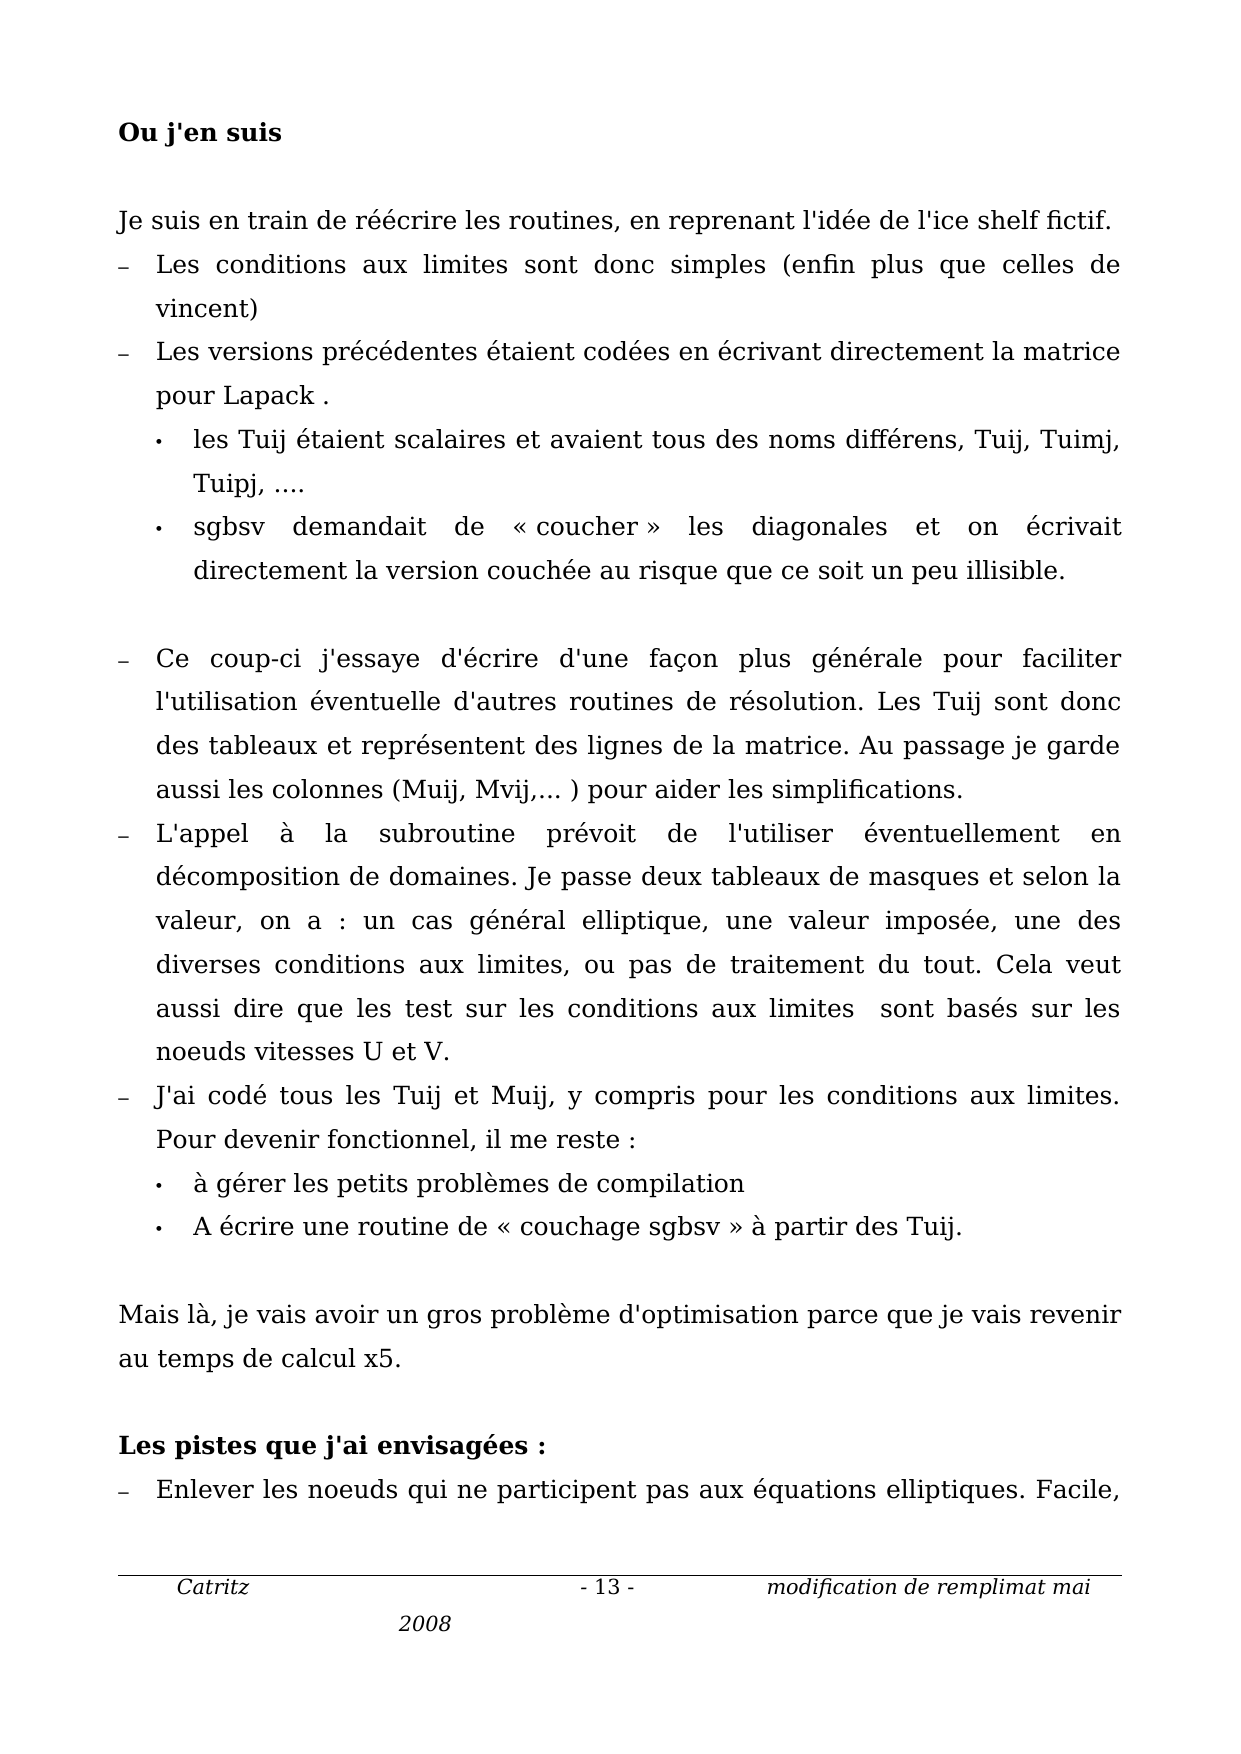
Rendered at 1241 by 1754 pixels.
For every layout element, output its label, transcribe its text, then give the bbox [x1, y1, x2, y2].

list Enlever les noeuds qui ne participent pas aux équations elliptiques. Facile, [118, 1475, 1122, 1504]
list à gérer les petits problèmes de compilation [156, 1169, 1122, 1198]
list A écrire une routine de « couchage sgbsv » à partir des Tuij. [156, 1212, 1122, 1242]
list Les versions précédentes étaient codées en écrivant directement la matrice pour Lapack . [118, 337, 1122, 410]
list L'appel à la subroutine prévoit de l'utiliser éventuellement en décomposition de domaines. Je passe deux tableaux de masques et selon la valeur, on a : un cas général elliptique, une valeur imposée, une des diverses conditions aux limites, ou pas de traitement du tout. Cela veut aussi dire que les test sur les conditions aux limites sont basés sur les noeuds vitesses U et V. [118, 819, 1122, 1067]
text Mais là, je vais avoir un gros problème d'optimisation parce que je vais revenir au temps de calcul x5. [118, 1300, 1122, 1373]
text Ou j'en suis [118, 118, 1122, 147]
text Les pistes que j'ai envisagées : [118, 1431, 1122, 1461]
list sgbsv demandait de « coucher » les diagonales et on écrivait directement la version couchée au risque que ce soit un peu illisible. [156, 512, 1122, 585]
list Les conditions aux limites sont donc simples (enfin plus que celles de vincent) [118, 250, 1122, 323]
list Ce coup-ci j'essaye d'écrire d'une façon plus générale pour faciliter l'utilisation éventuelle d'autres routines de résolution. Les Tuij sont donc des tableaux et représentent des lignes de la matrice. Au passage je garde aussi les colonnes (Muij, Mvij,... ) pour aider les simplifications. [118, 644, 1122, 804]
text Je suis en train de réécrire les routines, en reprenant l'idée de l'ice shelf fictif. [118, 206, 1122, 235]
list J'ai codé tous les Tuij et Muij, y compris pour les conditions aux limites. Pour devenir fonctionnel, il me reste : [118, 1081, 1122, 1154]
list les Tuij étaient scalaires et avaient tous des noms différens, Tuij, Tuimj, Tuipj, .... [156, 425, 1122, 498]
